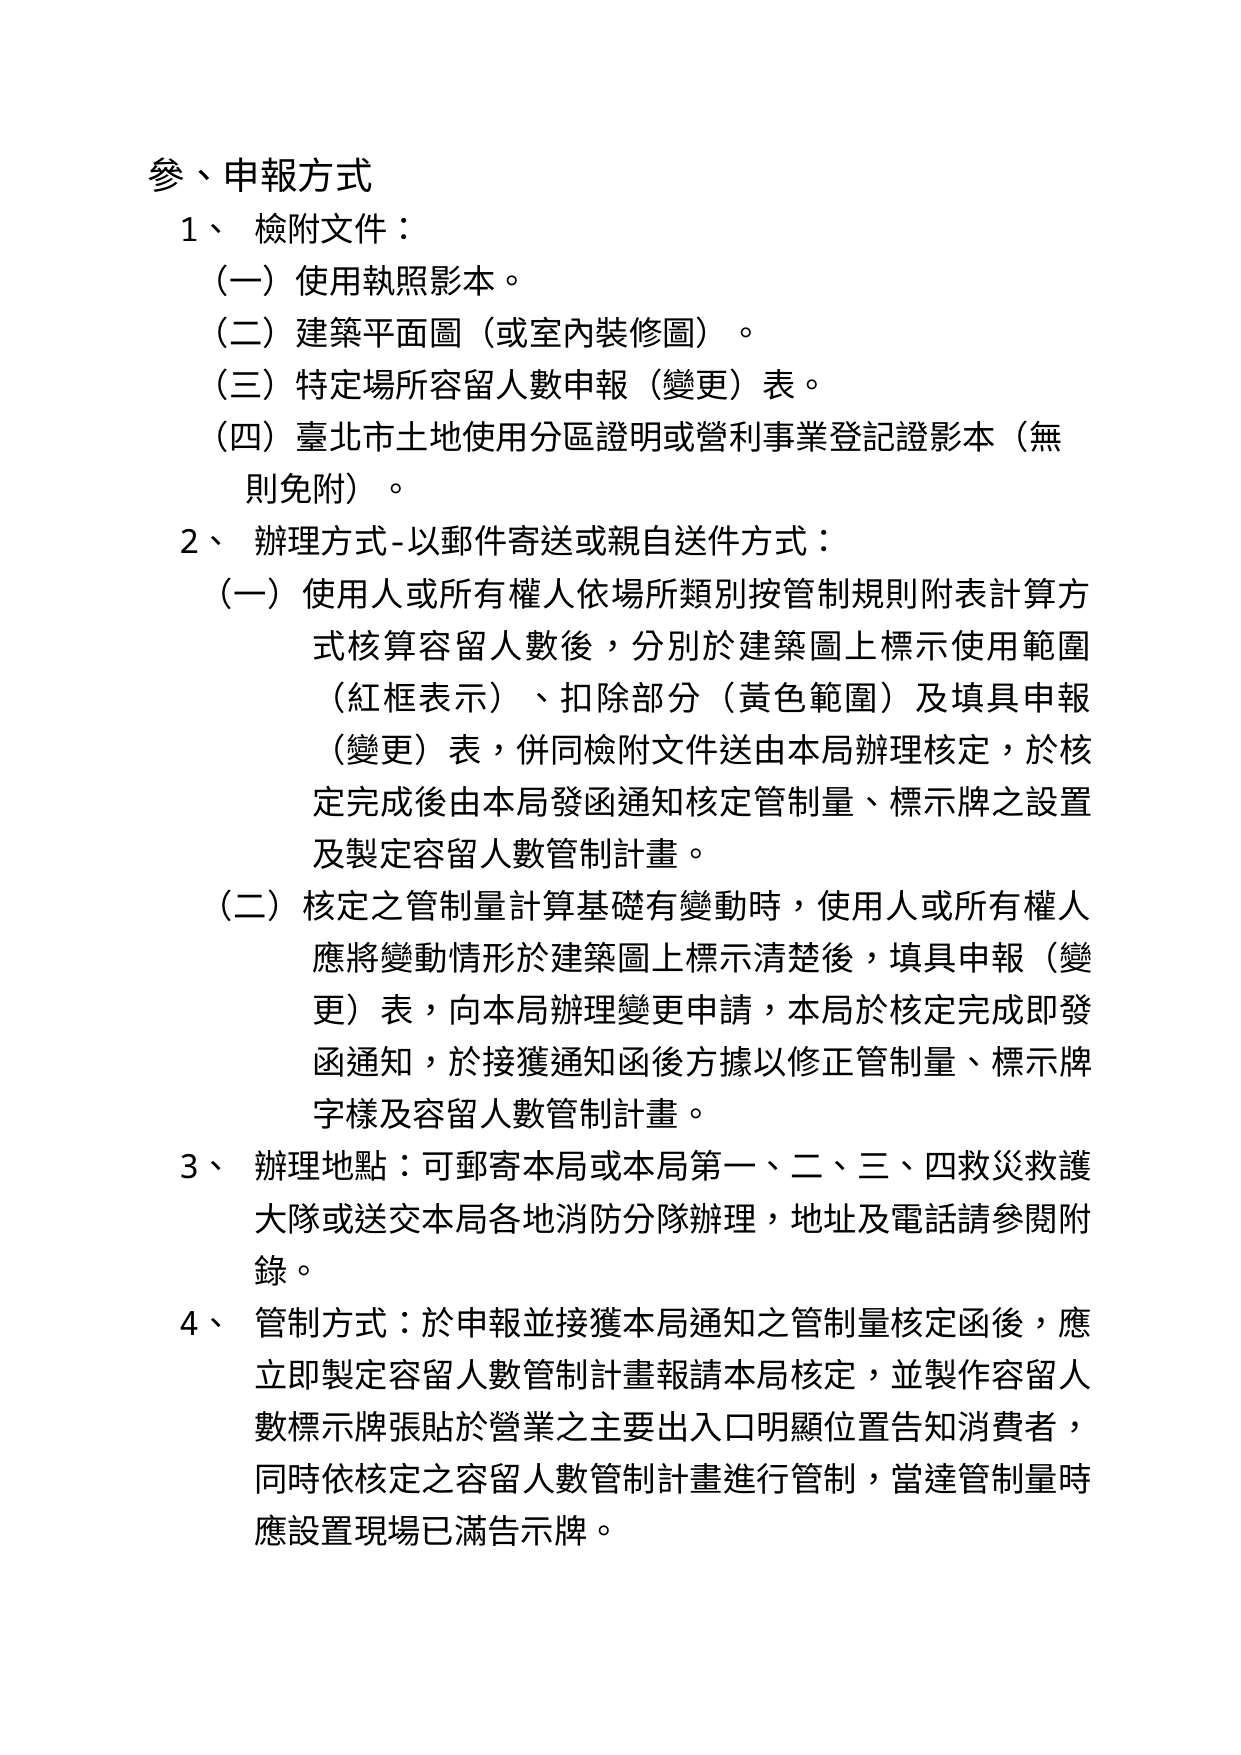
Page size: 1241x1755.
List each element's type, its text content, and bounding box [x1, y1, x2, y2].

text （三）特定場所容留人數申報（變更）表。 [179, 356, 1093, 408]
text （四）臺北市土地使用分區證明或營利事業登記證影本（無 [179, 408, 1093, 460]
list 檢附文件： [179, 200, 1093, 252]
text （二）建築平面圖（或室內裝修圖）。 [179, 304, 1093, 356]
list 辦理地點：可郵寄本局或本局第一、二、三、四救災救護大隊或送交本局各地消防分隊辦理，地址及電話請參閱附錄。 [179, 1137, 1093, 1293]
list 辦理方式-以郵件寄送或親自送件方式： [179, 512, 1093, 564]
text （一）使用人或所有權人依場所類別按管制規則附表計算方式核算容留人數後，分別於建築圖上標示使用範圍（紅框表示）、扣除部分（黃色範圍）及填具申報（變更）表，併同檢附文件送由本局辦理核定，於核定完成後由本局發函通知核定管制量、標示牌之設置及製定容留人數管制計畫。 [179, 564, 1093, 877]
text （二）核定之管制量計算基礎有變動時，使用人或所有權人應將變動情形於建築圖上標示清楚後，填具申報（變更）表，向本局辦理變更申請，本局於核定完成即發函通知，於接獲通知函後方據以修正管制量、標示牌字樣及容留人數管制計畫。 [179, 877, 1093, 1137]
list 管制方式：於申報並接獲本局通知之管制量核定函後，應立即製定容留人數管制計畫報請本局核定，並製作容留人數標示牌張貼於營業之主要出入口明顯位置告知消費者，同時依核定之容留人數管制計畫進行管制，當達管制量時，應設置現場已滿告示牌。 [179, 1293, 1093, 1554]
text （一）使用執照影本。 [179, 252, 1093, 304]
text 則免附）。 [179, 460, 1093, 512]
text 參、申報方式 [148, 148, 1093, 200]
